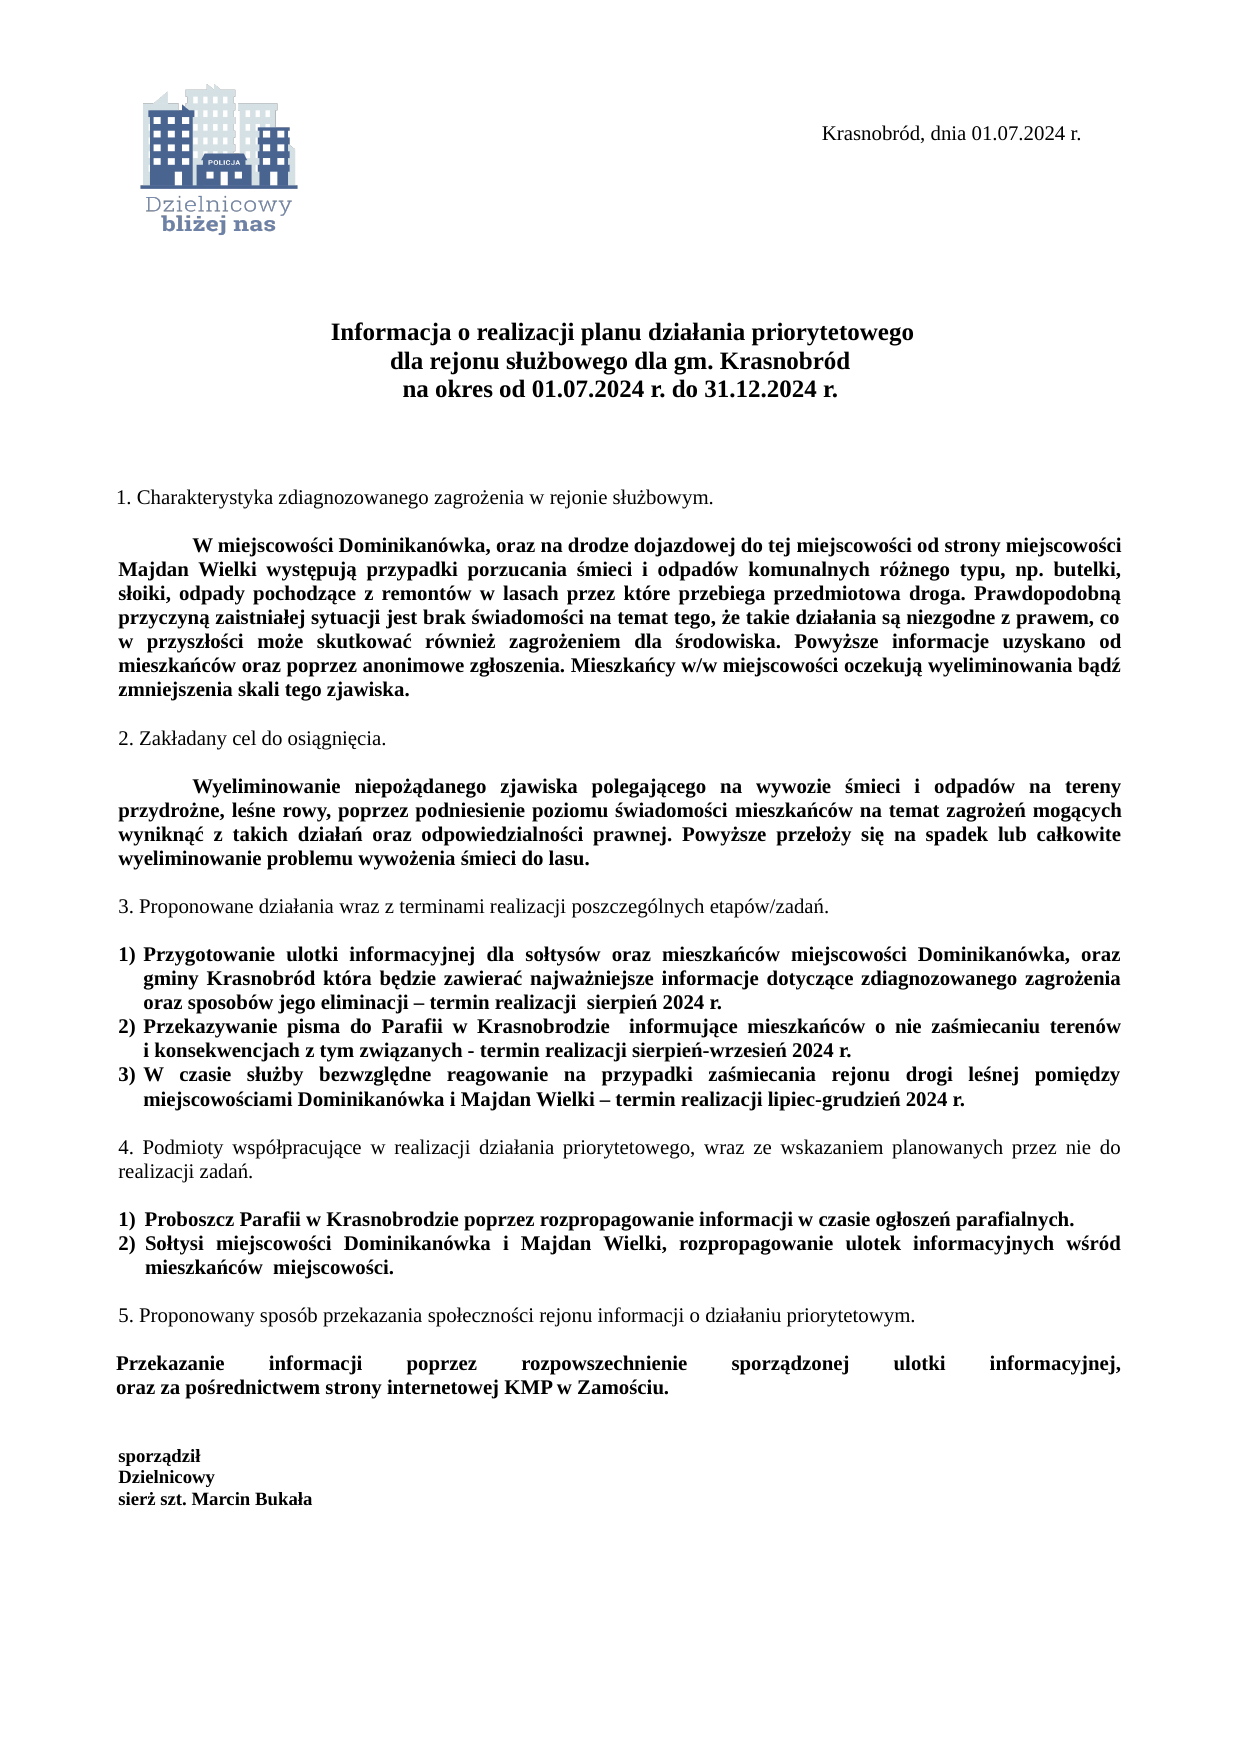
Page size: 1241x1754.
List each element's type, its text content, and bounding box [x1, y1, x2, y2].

text Przekazanie informacji poprzez rozpowszechnienie sporządzonej ulotki informacyjnej, oraz za pośrednictwem strony internetowej KMP w Zamościu. [116, 1351, 1122, 1399]
text W miejscowości Dominikanówka, oraz na drodze dojazdowej do tej miejscowości od strony miejscowości Majdan Wielki występują przypadki porzucania śmieci i odpadów komunalnych różnego typu, np. butelki, słoiki, odpady pochodzące z remontów w lasach przez które przebiega przedmiotowa droga. Prawdopodobną przyczyną zaistniałej sytuacji jest brak świadomości na temat tego, że takie działania są niezgodne z prawem, co w przyszłości może skutkować również zagrożeniem dla środowiska. Powyższe informacje uzyskano od mieszkańców oraz poprzez anonimowe zgłoszenia. Mieszkańcy w/w miejscowości oczekują wyeliminowania bądź zmniejszenia skali tego zjawiska. [118, 533, 1122, 701]
text 1) Proboszcz Parafii w Krasnobrodzie poprzez rozpropagowanie informacji w czasie ogłoszeń parafialnych. [118, 1207, 1122, 1231]
text 3. Proponowane działania wraz z terminami realizacji poszczególnych etapów/zadań. [118, 894, 1122, 918]
text na okres od 01.07.2024 r. do 31.12.2024 r. [118, 374, 1122, 403]
text 4. Podmioty współpracujące w realizacji działania priorytetowego, wraz ze wskazaniem planowanych przez nie do realizacji zadań. [118, 1134, 1122, 1183]
picture [109, 68, 328, 251]
text Krasnobród, dnia 01.07.2024 r. [328, 118, 1122, 146]
text 5. Proponowany sposób przekazania społeczności rejonu informacji o działaniu priorytetowym. [118, 1303, 1122, 1327]
text 3) W czasie służby bezwzględne reagowanie na przypadki zaśmiecania rejonu drogi leśnej pomiędzy miejscowościami Dominikanówka i Majdan Wielki – termin realizacji lipiec-grudzień 2024 r. [118, 1062, 1122, 1111]
text sierż szt. Marcin Bukała [118, 1488, 1122, 1509]
text 2. Zakładany cel do osiągnięcia. [118, 726, 1122, 749]
text Wyeliminowanie niepożądanego zjawiska polegającego na wywozie śmieci i odpadów na tereny przydrożne, leśne rowy, poprzez podniesienie poziomu świadomości mieszkańców na temat zagrożeń mogących wyniknąć z takich działań oraz odpowiedzialności prawnej. Powyższe przełoży się na spadek lub całkowite wyeliminowanie problemu wywożenia śmieci do lasu. [118, 774, 1122, 870]
text 1. Charakterystyka zdiagnozowanego zagrożenia w rejonie służbowym. [116, 485, 1122, 509]
text 2) Sołtysi miejscowości Dominikanówka i Majdan Wielki, rozpropagowanie ulotek informacyjnych wśród mieszkańców miejscowości. [118, 1231, 1122, 1279]
text Informacja o realizacji planu działania priorytetowego [118, 317, 1122, 346]
text sporządził [118, 1445, 1122, 1466]
text dla rejonu służbowego dla gm. Krasnobród [118, 346, 1122, 374]
text 2) Przekazywanie pisma do Parafii w Krasnobrodzie informujące mieszkańców o nie zaśmiecaniu terenów i konsekwencjach z tym związanych - termin realizacji sierpień-wrzesień 2024 r. [118, 1014, 1122, 1062]
text 1) Przygotowanie ulotki informacyjnej dla sołtysów oraz mieszkańców miejscowości Dominikanówka, oraz gminy Krasnobród która będzie zawierać najważniejsze informacje dotyczące zdiagnozowanego zagrożenia oraz sposobów jego eliminacji – termin realizacji sierpień 2024 r. [118, 942, 1122, 1014]
text Dzielnicowy [118, 1466, 1122, 1488]
